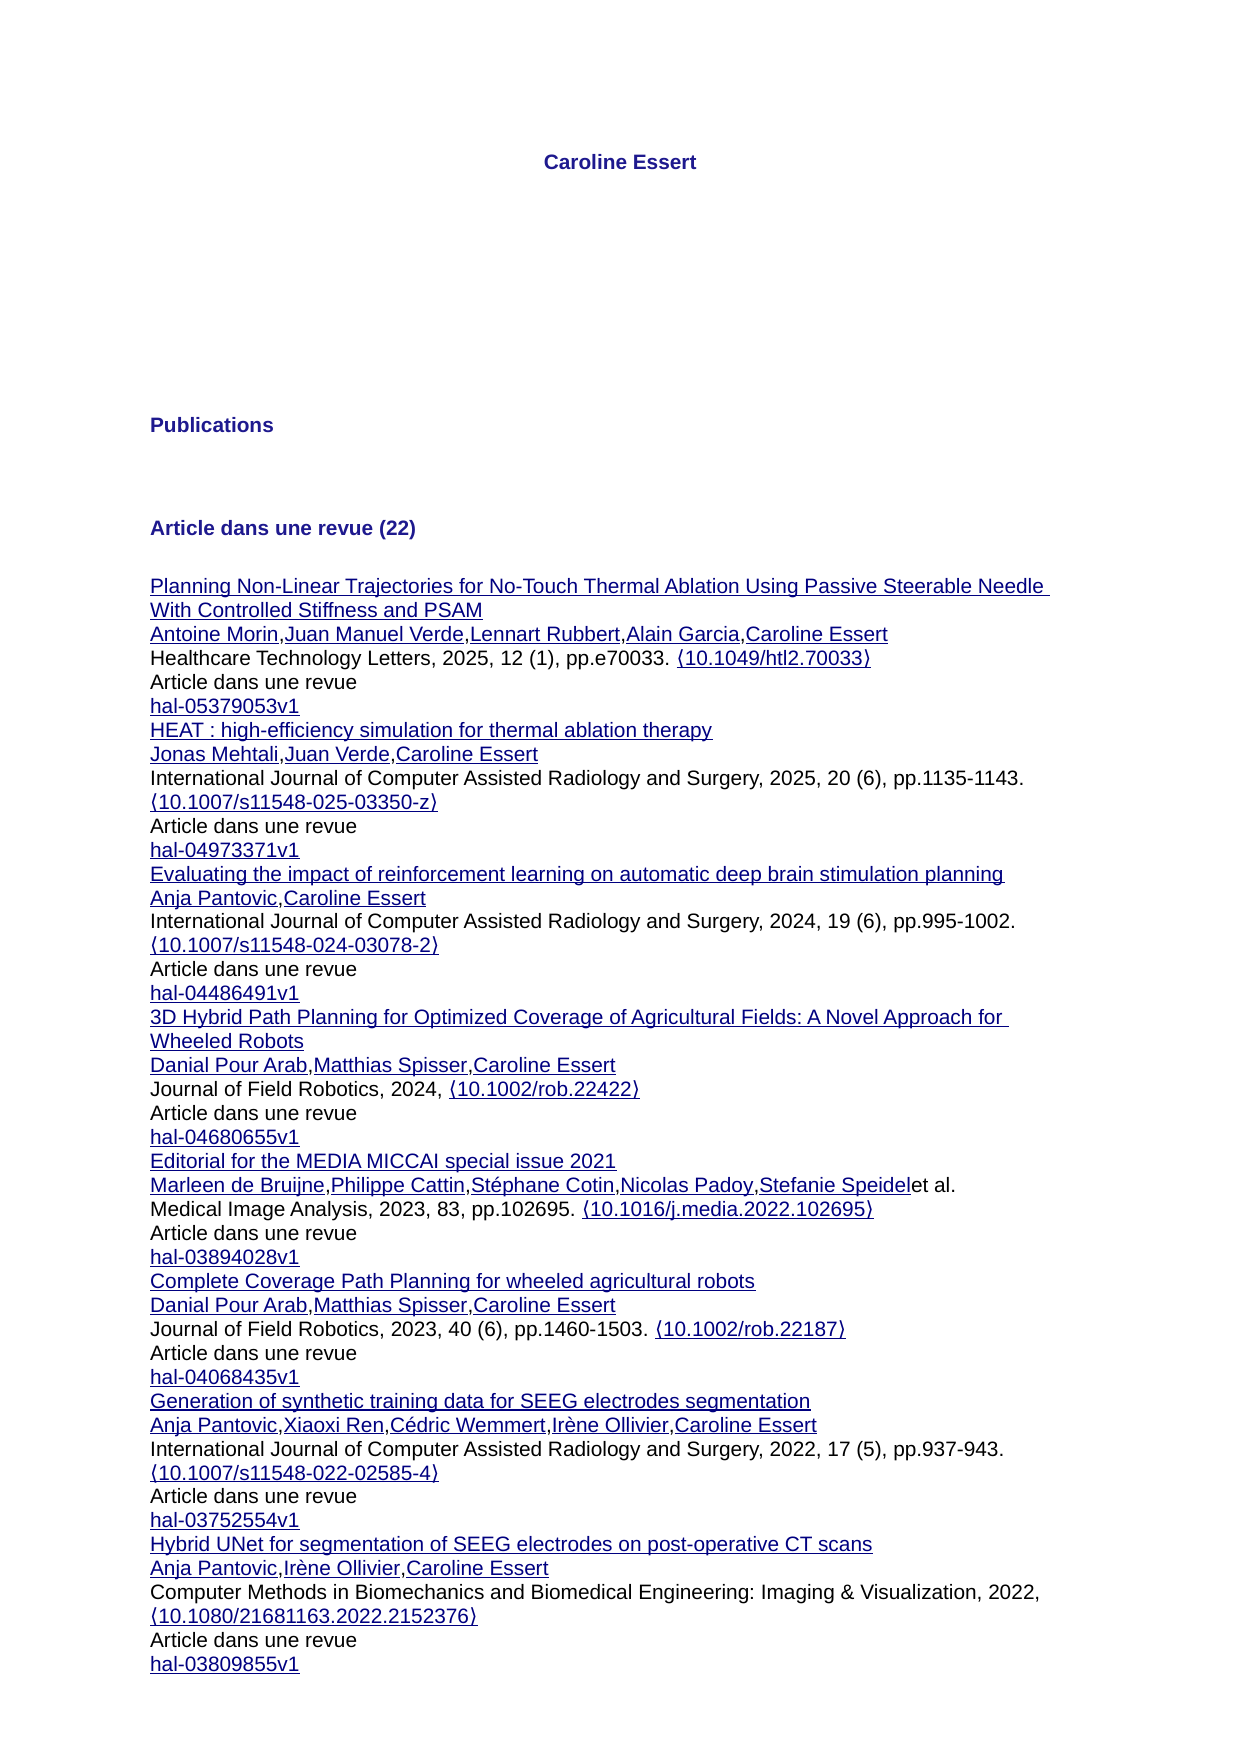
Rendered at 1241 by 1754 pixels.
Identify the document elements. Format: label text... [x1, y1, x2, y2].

table_cell Editorial for the MEDIA MICCAI special issue 2021 Marleen de Bruijne,Philippe Cattin,Stéphane Cotin,Nicolas Padoy,Stefanie Speidelet al. Medical Image Analysis, 2023, 83, pp.102695. ⟨10.1016/j.media.2022.102695⟩ Article dans une revue hal-03894028v1 [150, 1149, 1090, 1269]
subtitle Publications [150, 412, 1090, 436]
subtitle Article dans une revue (22) [150, 516, 1090, 539]
table_cell Evaluating the impact of reinforcement learning on automatic deep brain stimulation planning Anja Pantovic,Caroline Essert International Journal of Computer Assisted Radiology and Surgery, 2024, 19 (6), pp.995-1002. ⟨10.1007/s11548-024-03078-2⟩ Article dans une revue hal-04486491v1 [150, 861, 1090, 1005]
subtitle Caroline Essert [150, 150, 1090, 174]
table_header Planning Non‐Linear Trajectories for No‐Touch Thermal Ablation Using Passive Steerable Needle With Controlled Stiffness and PSAM Antoine Morin,Juan Manuel Verde,Lennart Rubbert,Alain Garcia,Caroline Essert Healthcare Technology Letters, 2025, 12 (1), pp.e70033. ⟨10.1049/htl2.70033⟩ Article dans une revue hal-05379053v1 [150, 574, 1090, 718]
table_cell 3D Hybrid Path Planning for Optimized Coverage of Agricultural Fields: A Novel Approach for Wheeled Robots Danial Pour Arab,Matthias Spisser,Caroline Essert Journal of Field Robotics, 2024, ⟨10.1002/rob.22422⟩ Article dans une revue hal-04680655v1 [150, 1005, 1090, 1149]
table_cell Complete Coverage Path Planning for wheeled agricultural robots Danial Pour Arab,Matthias Spisser,Caroline Essert Journal of Field Robotics, 2023, 40 (6), pp.1460-1503. ⟨10.1002/rob.22187⟩ Article dans une revue hal-04068435v1 [150, 1269, 1090, 1388]
table_cell HEAT : high-efficiency simulation for thermal ablation therapy Jonas Mehtali,Juan Verde,Caroline Essert International Journal of Computer Assisted Radiology and Surgery, 2025, 20 (6), pp.1135-1143. ⟨10.1007/s11548-025-03350-z⟩ Article dans une revue hal-04973371v1 [150, 718, 1090, 861]
table_cell Generation of synthetic training data for SEEG electrodes segmentation Anja Pantovic,Xiaoxi Ren,Cédric Wemmert,Irène Ollivier,Caroline Essert International Journal of Computer Assisted Radiology and Surgery, 2022, 17 (5), pp.937-943. ⟨10.1007/s11548-022-02585-4⟩ Article dans une revue hal-03752554v1 [150, 1389, 1090, 1532]
table_cell Hybrid UNet for segmentation of SEEG electrodes on post-operative CT scans Anja Pantovic,Irène Ollivier,Caroline Essert Computer Methods in Biomechanics and Biomedical Engineering: Imaging & Visualization, 2022, ⟨10.1080/21681163.2022.2152376⟩ Article dans une revue hal-03809855v1 [150, 1532, 1090, 1676]
